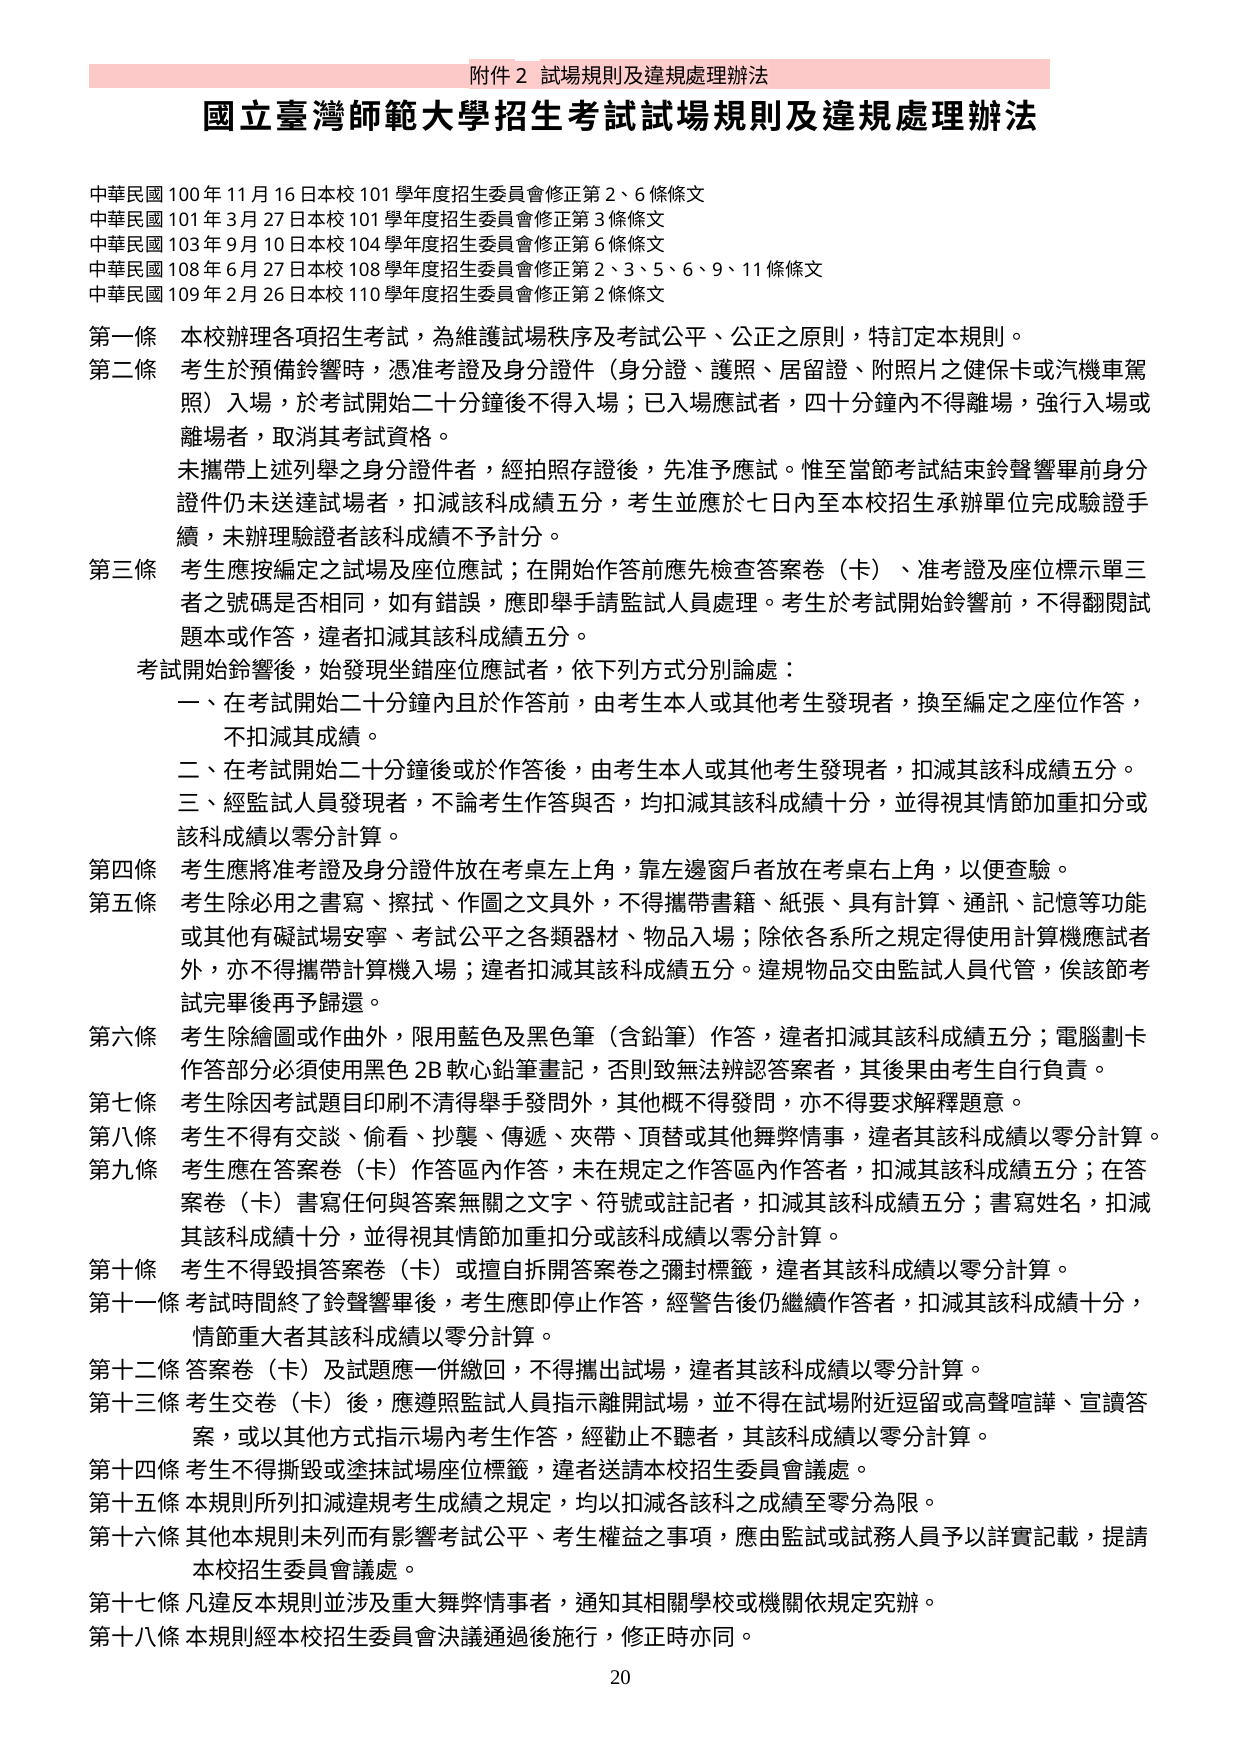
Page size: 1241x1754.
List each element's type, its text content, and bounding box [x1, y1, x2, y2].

text 中華民國103年9月10日本校104學年度招生委員會修正第6條條文 [89, 231, 1114, 256]
text 第十四條 考生不得撕毀或塗抹試場座位標籤，違者送請本校招生委員會議處。 [89, 1452, 1152, 1485]
text 第十五條 本規則所列扣減違規考生成績之規定，均以扣減各該科之成績至零分為限。 [89, 1485, 1152, 1518]
text 中華民國108年6月27日本校108學年度招生委員會修正第2、3、5、6、9、11條條文 [89, 256, 1114, 281]
text 未攜帶上述列舉之身分證件者，經拍照存證後，先准予應試。惟至當節考試結束鈴聲響畢前身分證件仍未送達試場者，扣減該科成績五分，考生並應於七日內至本校招生承辦單位完成驗證手續，未辦理驗證者該科成績不予計分。 [176, 452, 1152, 552]
text 第十七條 凡違反本規則並涉及重大舞弊情事者，通知其相關學校或機關依規定究辦。 [89, 1585, 1152, 1618]
text 第九條 考生應在答案卷（卡）作答區內作答，未在規定之作答區內作答者，扣減其該科成績五分；在答案卷（卡）書寫任何與答案無關之文字、符號或註記者，扣減其該科成績五分；書寫姓名，扣減其該科成績十分，並得視其情節加重扣分或該科成績以零分計算。 [89, 1152, 1152, 1252]
text 第五條 考生除必用之書寫、擦拭、作圖之文具外，不得攜帶書籍、紙張、具有計算、通訊、記憶等功能或其他有礙試場安寧、考試公平之各類器材、物品入場；除依各系所之規定得使用計算機應試者外，亦不得攜帶計算機入場；違者扣減其該科成績五分。違規物品交由監試人員代管，俟該節考試完畢後再予歸還。 [89, 885, 1152, 1018]
text 第六條 考生除繪圖或作曲外，限用藍色及黑色筆（含鉛筆）作答，違者扣減其該科成績五分；電腦劃卡作答部分必須使用黑色2B軟心鉛筆畫記，否則致無法辨認答案者，其後果由考生自行負責。 [89, 1018, 1152, 1085]
text 考試開始鈴響後，始發現坐錯座位應試者，依下列方式分別論處： [89, 652, 1152, 685]
text 第十一條 考試時間終了鈴聲響畢後，考生應即停止作答，經警告後仍繼續作答者，扣減其該科成績十分，情節重大者其該科成績以零分計算。 [89, 1285, 1152, 1352]
text 第四條 考生應將准考證及身分證件放在考桌左上角，靠左邊窗戶者放在考桌右上角，以便查驗。 [89, 852, 1152, 885]
text 三、經監試人員發現者，不論考生作答與否，均扣減其該科成績十分，並得視其情節加重扣分或該科成績以零分計算。 [176, 785, 1152, 852]
text 第十條 考生不得毀損答案卷（卡）或擅自拆開答案卷之彌封標籤，違者其該科成績以零分計算。 [89, 1252, 1152, 1285]
text 第七條 考生除因考試題目印刷不清得舉手發問外，其他概不得發問，亦不得要求解釋題意。 [89, 1085, 1152, 1118]
text 第十三條 考生交卷（卡）後，應遵照監試人員指示離開試場，並不得在試場附近逗留或高聲喧譁、宣讀答案，或以其他方式指示場內考生作答，經勸止不聽者，其該科成績以零分計算。 [89, 1385, 1152, 1452]
text 第一條 本校辦理各項招生考試，為維護試場秩序及考試公平、公正之原則，特訂定本規則。 [89, 318, 1152, 352]
text 國立臺灣師範大學招生考試試場規則及違規處理辦法 [89, 89, 1152, 138]
text 第三條 考生應按編定之試場及座位應試；在開始作答前應先檢查答案卷（卡）、准考證及座位標示單三者之號碼是否相同，如有錯誤，應即舉手請監試人員處理。考生於考試開始鈴響前，不得翻閱試題本或作答，違者扣減其該科成績五分。 [89, 552, 1152, 652]
text 第十二條 答案卷（卡）及試題應一併繳回，不得攜出試場，違者其該科成績以零分計算。 [89, 1352, 1152, 1385]
text 中華民國101年3月27日本校101學年度招生委員會修正第3條條文 [89, 206, 1114, 231]
text 一、在考試開始二十分鐘內且於作答前，由考生本人或其他考生發現者，換至編定之座位作答，不扣減其成績。 [177, 685, 1152, 752]
text 第八條 考生不得有交談、偷看、抄襲、傳遞、夾帶、頂替或其他舞弊情事，違者其該科成績以零分計算。 [89, 1118, 1152, 1152]
text 中華民國109年2月26日本校110學年度招生委員會修正第2條條文 [89, 281, 1114, 306]
text 中華民國100年11月16日本校101學年度招生委員會修正第2、6條條文 [89, 183, 1152, 206]
text 第十六條 其他本規則未列而有影響考試公平、考生權益之事項，應由監試或試務人員予以詳實記載，提請本校招生委員會議處。 [89, 1518, 1152, 1585]
text 第十八條 本規則經本校招生委員會決議通過後施行，修正時亦同。 [89, 1618, 1152, 1652]
text 二、在考試開始二十分鐘後或於作答後，由考生本人或其他考生發現者，扣減其該科成績五分。 [177, 752, 1152, 785]
text 第二條 考生於預備鈴響時，憑准考證及身分證件（身分證、護照、居留證、附照片之健保卡或汽機車駕照）入場，於考試開始二十分鐘後不得入場；已入場應試者，四十分鐘內不得離場，強行入場或離場者，取消其考試資格。 [89, 352, 1152, 452]
